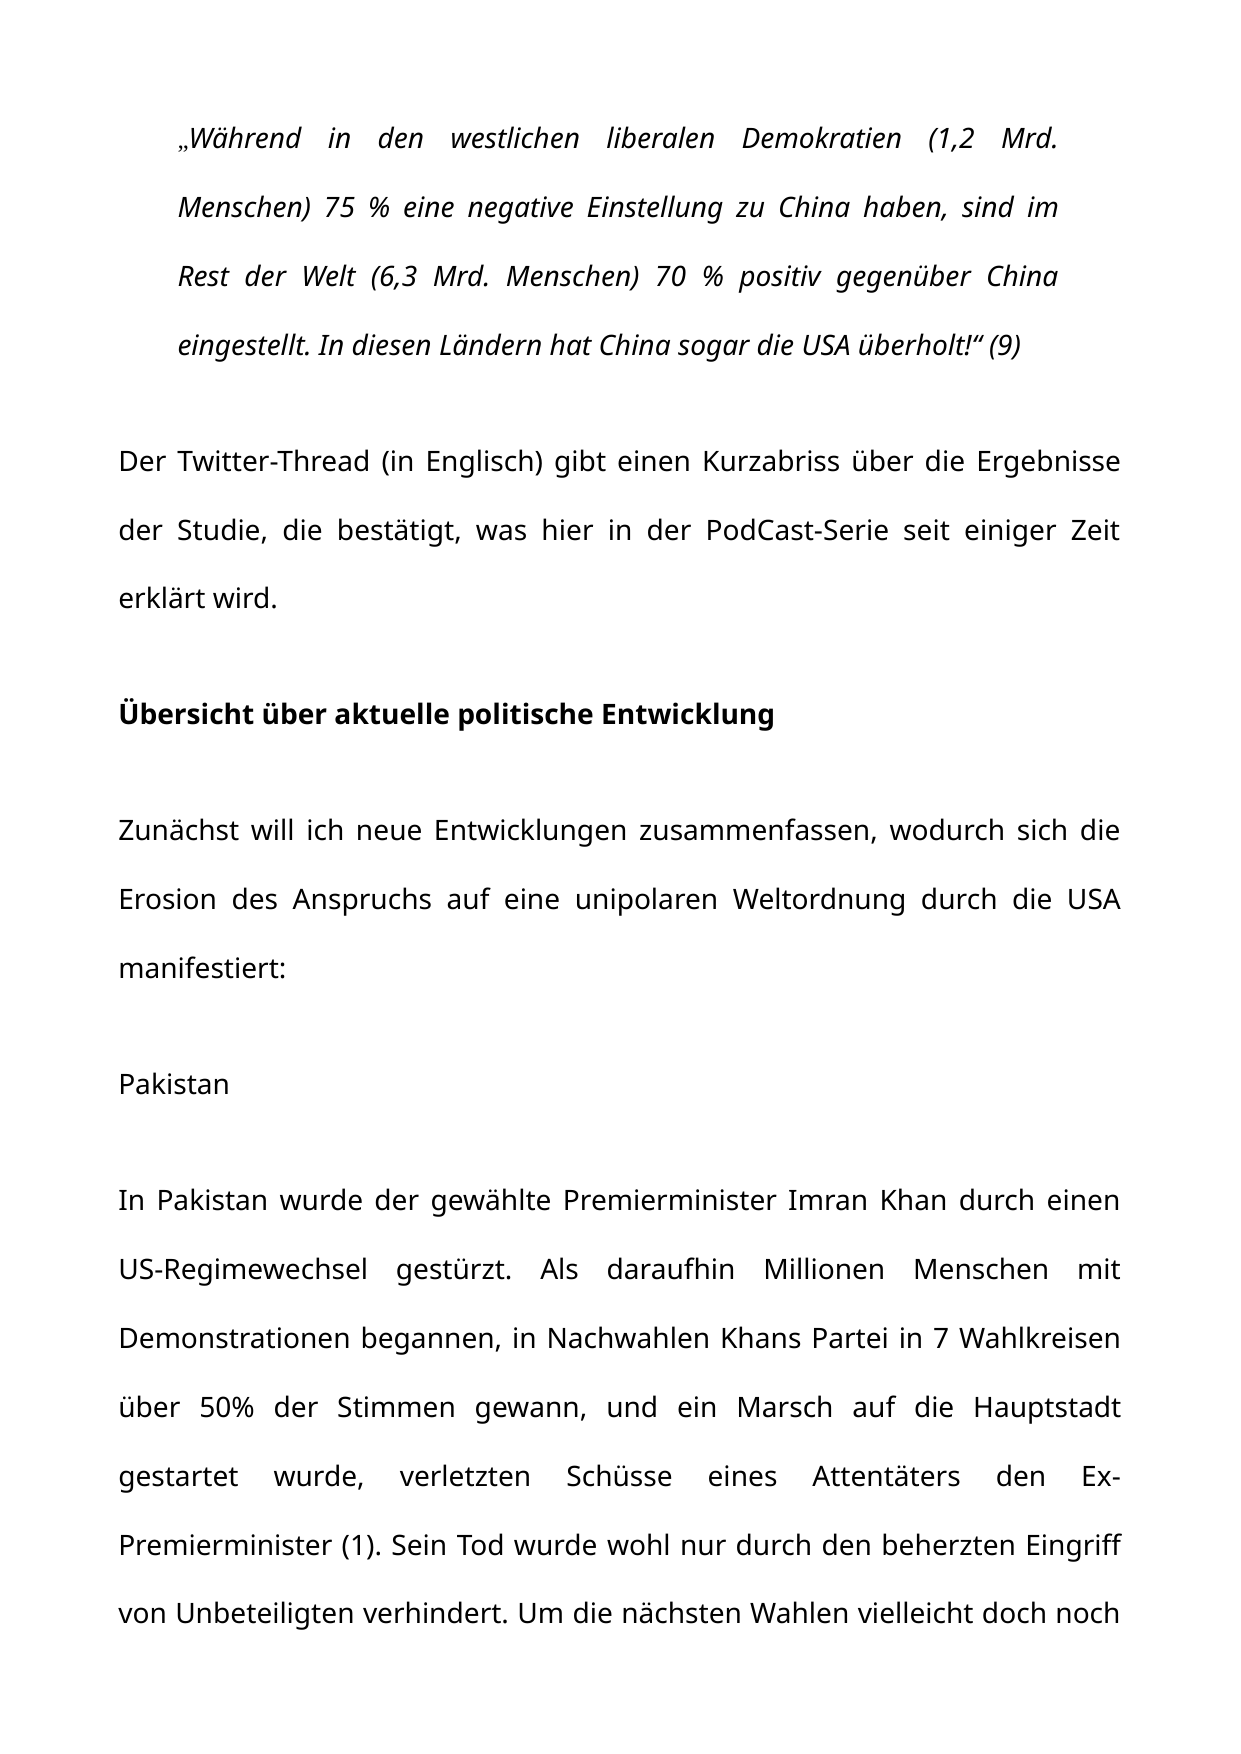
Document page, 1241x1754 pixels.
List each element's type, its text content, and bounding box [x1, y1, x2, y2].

text In Pakistan wurde der gewählte Premierminister Imran Khan durch einen US-Regimewechsel gestürzt. Als daraufhin Millionen Menschen mit Demonstrationen begannen, in Nachwahlen Khans Partei in 7 Wahlkreisen über 50% der Stimmen gewann, und ein Marsch auf die Hauptstadt gestartet wurde, verletzten Schüsse eines Attentäters den Ex-Premierminister (1). Sein Tod wurde wohl nur durch den beherzten Eingriff von Unbeteiligten verhindert. Um die nächsten Wahlen vielleicht doch noch [118, 1180, 1122, 1632]
text Pakistan [118, 1064, 1122, 1102]
text „Während in den westlichen liberalen Demokratien (1,2 Mrd. Menschen) 75 % eine negative Einstellung zu China haben, sind im Rest der Welt (6,3 Mrd. Menschen) 70 % positiv gegenüber China eingestellt. In diesen Ländern hat China sogar die USA überholt!“ (9) [177, 118, 1063, 363]
text Übersicht über aktuelle politische Entwicklung [118, 694, 1122, 733]
text Zunächst will ich neue Entwicklungen zusammenfassen, wodurch sich die Erosion des Anspruchs auf eine unipolaren Weltordnung durch die USA manifestiert: [118, 810, 1122, 987]
text Der Twitter-Thread (in Englisch) gibt einen Kurzabriss über die Ergebnisse der Studie, die bestätigt, was hier in der PodCast-Serie seit einiger Zeit erklärt wird. [118, 441, 1122, 617]
